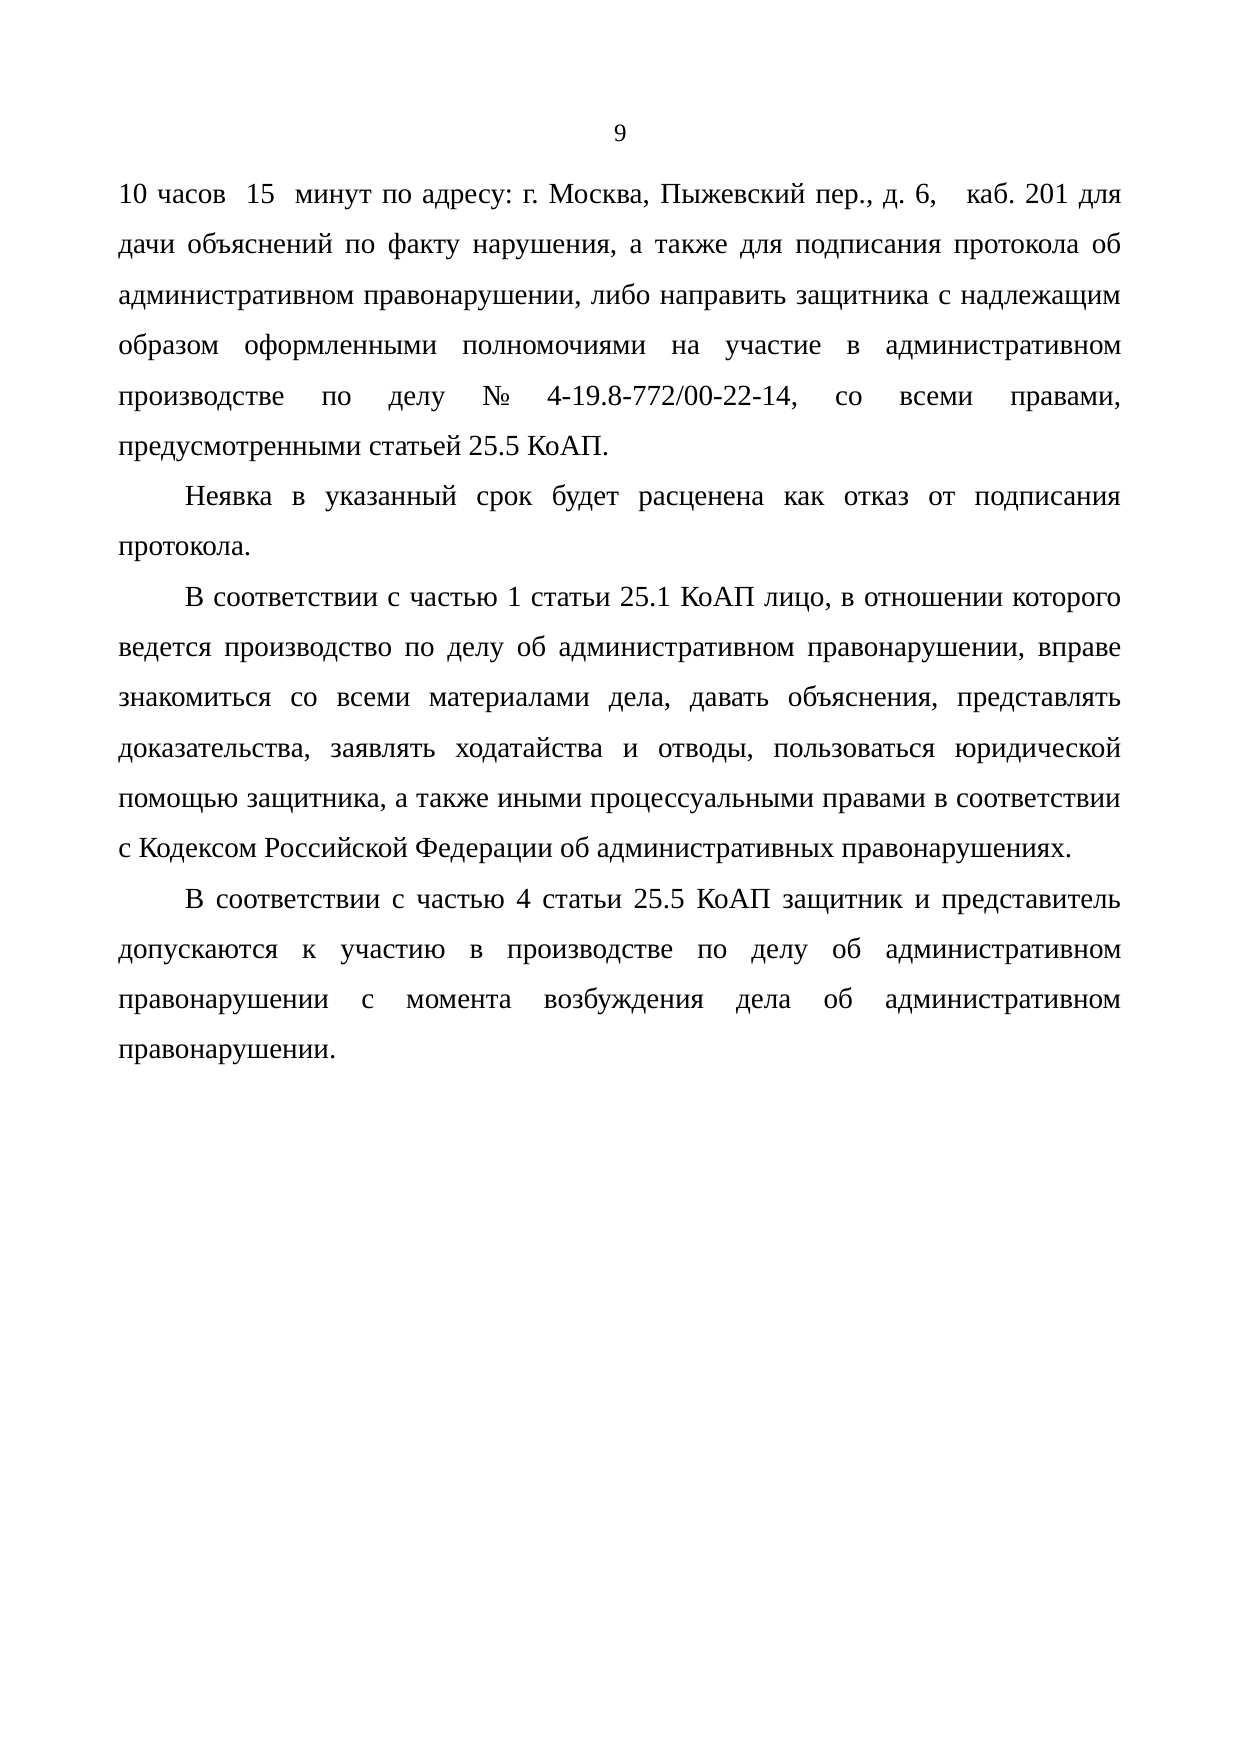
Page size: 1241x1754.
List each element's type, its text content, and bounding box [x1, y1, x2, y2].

text Неявка в указанный срок будет расценена как отказ от подписания протокола. [118, 478, 1122, 562]
list 10 часов 15 минут по адресу: г. Москва, Пыжевский пер., д. 6, каб. 201 для дачи объяснений по факту нарушения, а также для подписания протокола об административном правонарушении, либо направить защитника с надлежащим образом оформленными полномочиями на участие в административном производстве по делу № 4-19.8-772/00-22-14, со всеми правами, предусмотренными статьей 25.5 КоАП. [118, 176, 1122, 461]
text В соответствии с частью 1 статьи 25.1 КоАП лицо, в отношении которого ведется производство по делу об административном правонарушении, вправе знакомиться со всеми материалами дела, давать объяснения, представлять доказательства, заявлять ходатайства и отводы, пользоваться юридической помощью защитника, а также иными процессуальными правами в соответствии с Кодексом Российской Федерации об административных правонарушениях. [118, 579, 1122, 864]
text В соответствии с частью 4 статьи 25.5 КоАП защитник и представитель допускаются к участию в производстве по делу об административном правонарушении с момента возбуждения дела об административном правонарушении. [118, 881, 1122, 1065]
